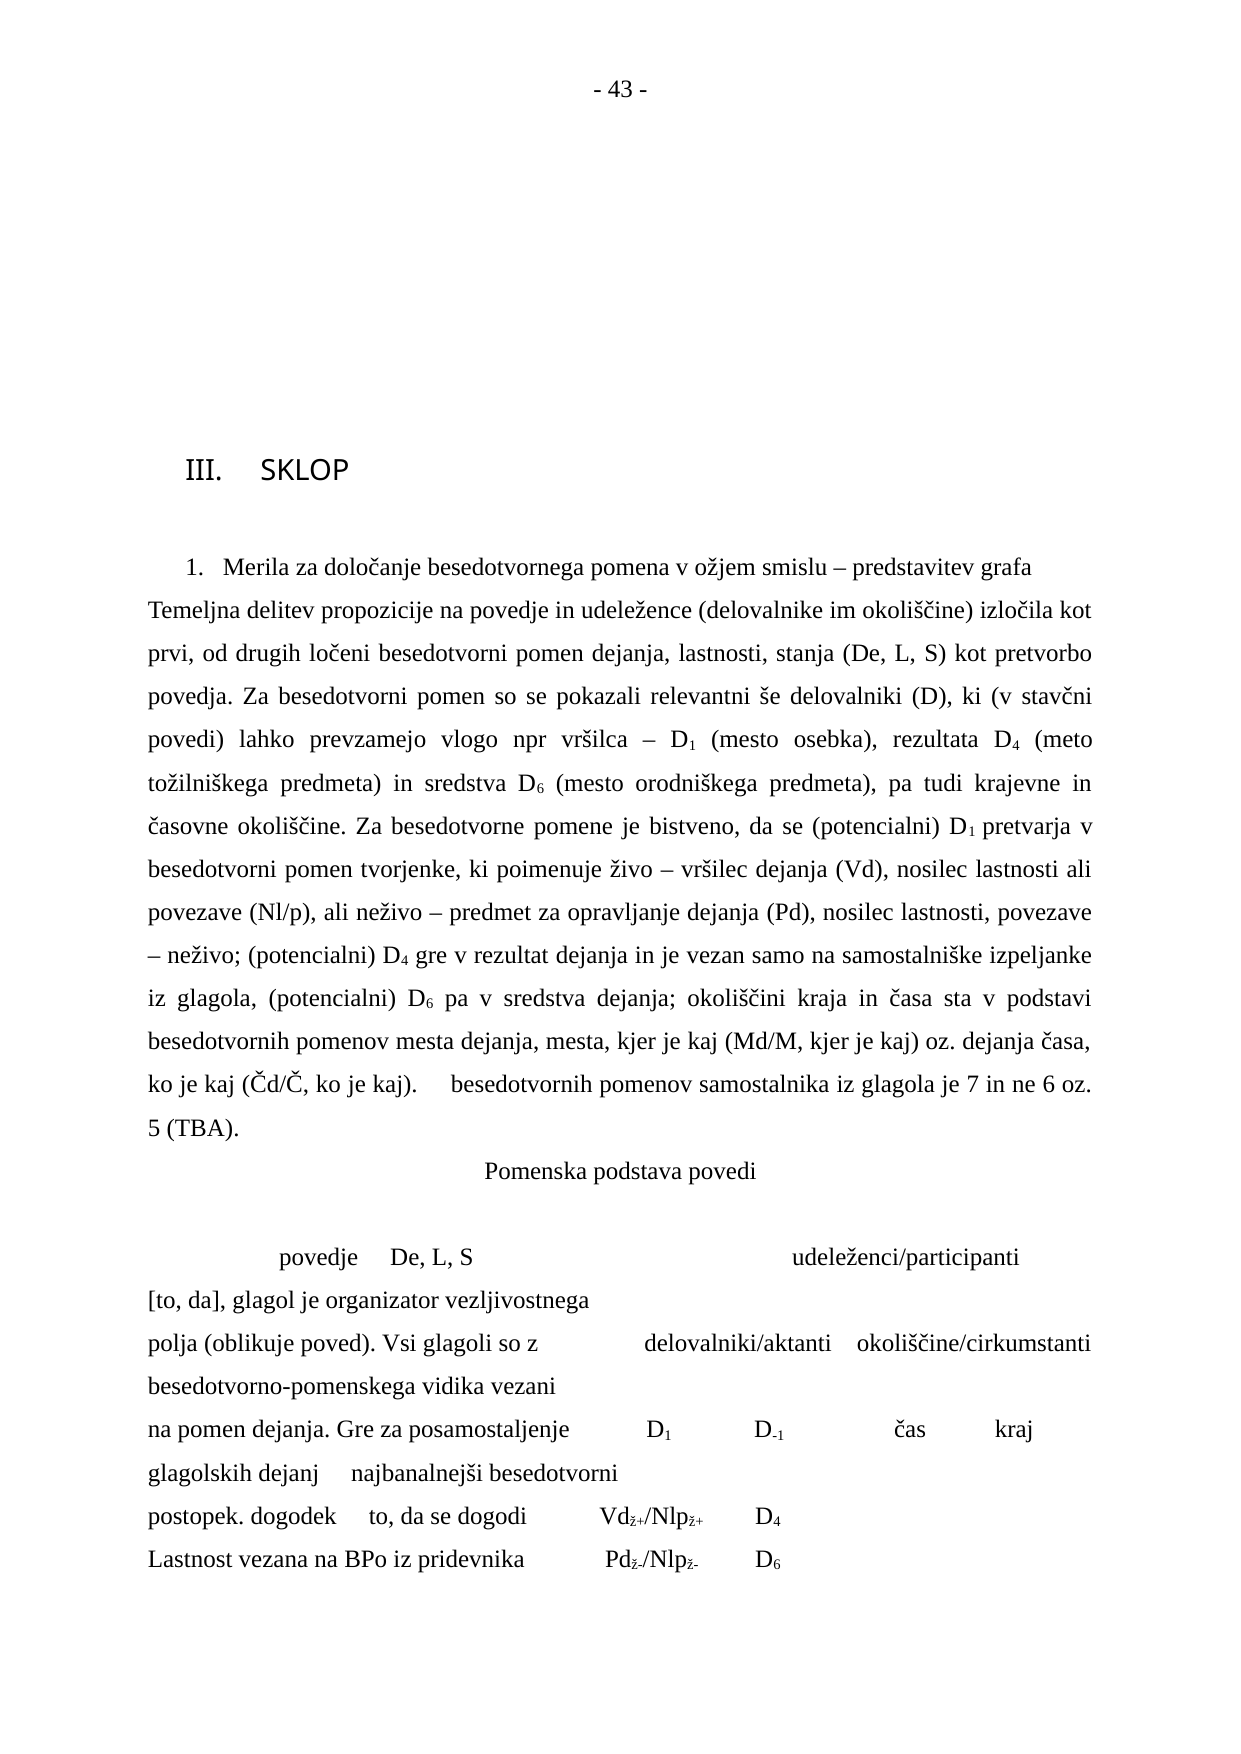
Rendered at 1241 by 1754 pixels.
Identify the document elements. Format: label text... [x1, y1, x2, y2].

text Lastnost vezana na BPo iz pridevnika Pdž-/Nlpž- D6 [148, 1544, 1093, 1573]
text polja (oblikuje poved). Vsi glagoli so z delovalniki/aktanti okoliščine/cirkumstanti [148, 1328, 1093, 1357]
text glagolskih dejanj  najbanalnejši besedotvorni [148, 1458, 1093, 1486]
text Temeljna delitev propozicije na povedje in udeležence (delovalnike im okoliščine) izločila kot prvi, od drugih ločeni besedotvorni pomen dejanja, lastnosti, stanja (De, L, S) kot pretvorbo povedja. Za besedotvorni pomen so se pokazali relevantni še delovalniki (D), ki (v stavčni povedi) lahko prevzamejo vlogo npr vršilca – D1 (mesto osebka), rezultata D4 (meto tožilniškega predmeta) in sredstva D6 (mesto orodniškega predmeta), pa tudi krajevne in časovne okoliščine. Za besedotvorne pomene je bistveno, da se (potencialni) D1 pretvarja v besedotvorni pomen tvorjenke, ki poimenuje živo – vršilec dejanja (Vd), nosilec lastnosti ali povezave (Nl/p), ali neživo – predmet za opravljanje dejanja (Pd), nosilec lastnosti, povezave – neživo; (potencialni) D4 gre v rezultat dejanja in je vezan samo na samostalniške izpeljanke iz glagola, (potencialni) D6 pa v sredstva dejanja; okoliščini kraja in časa sta v podstavi besedotvornih pomenov mesta dejanja, mesta, kjer je kaj (Md/M, kjer je kaj) oz. dejanja časa, ko je kaj (Čd/Č, ko je kaj).  besedotvornih pomenov samostalnika iz glagola je 7 in ne 6 oz. 5 (TBA). [148, 595, 1093, 1141]
text besedotvorno-pomenskega vidika vezani [148, 1371, 1093, 1400]
list Merila za določanje besedotvornega pomena v ožjem smislu – predstavitev grafa [185, 552, 1093, 581]
list SKLOP [185, 449, 1093, 489]
text na pomen dejanja. Gre za posamostaljenje D1 D-1 čas kraj [148, 1414, 1093, 1443]
text [to, da], glagol je organizator vezljivostnega [148, 1285, 1093, 1314]
text povedje  De, L, S udeleženci/participanti [148, 1242, 1093, 1271]
text postopek. dogodek  to, da se dogodi Vdž+/Nlpž+ D4 [148, 1501, 1093, 1529]
text Pomenska podstava povedi [148, 1156, 1093, 1184]
